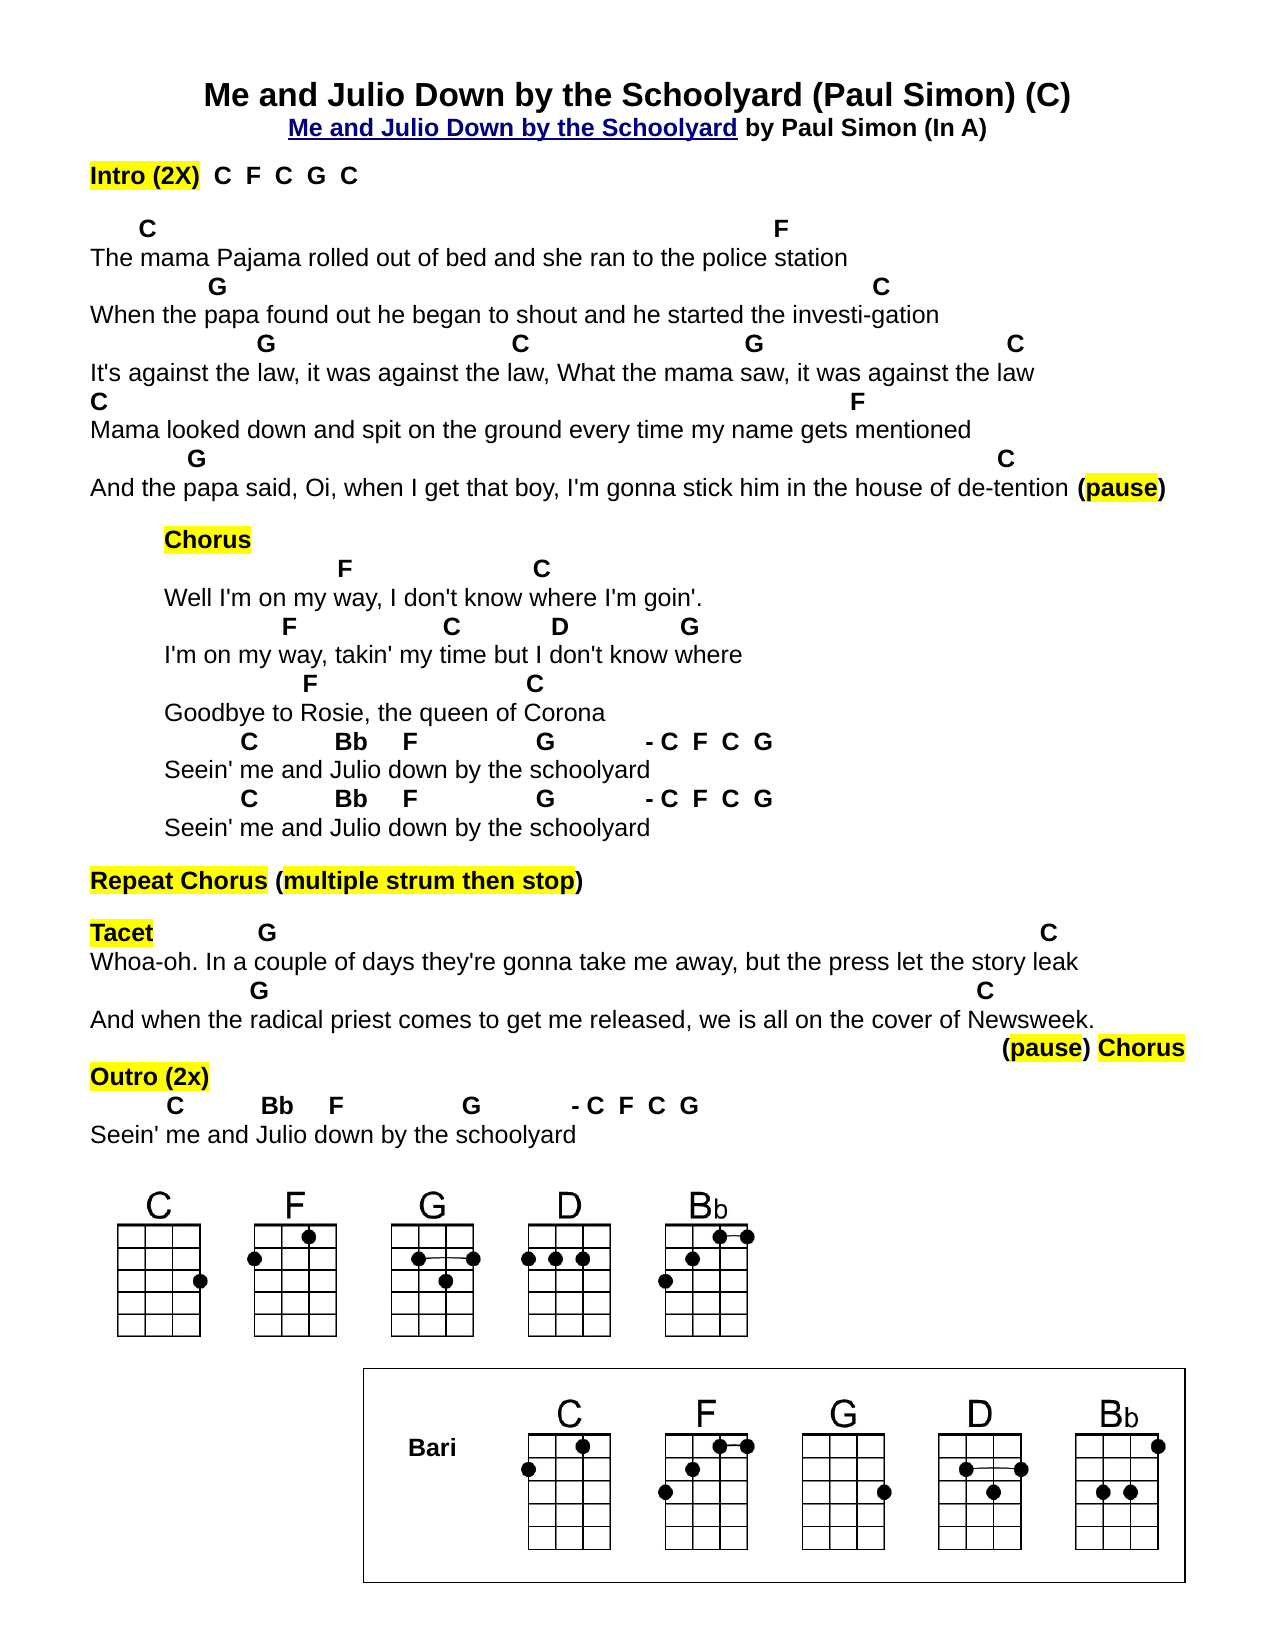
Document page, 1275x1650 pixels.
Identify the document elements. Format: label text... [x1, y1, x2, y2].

table_cell Bari [364, 1369, 501, 1582]
table_header [774, 1163, 911, 1368]
text When the papa found out he began to shout and he started the investi-gation [90, 300, 1185, 329]
text The mama Pajama rolled out of bed and she ran to the police station [90, 243, 1185, 272]
picture [1053, 1375, 1180, 1572]
table_header [1048, 1163, 1185, 1368]
text G C [90, 444, 1185, 473]
table_cell [227, 1368, 363, 1582]
text C Bb F G - C F C G [90, 1091, 1185, 1120]
table_header [501, 1163, 637, 1368]
table_cell [774, 1369, 911, 1582]
table_header [364, 1163, 501, 1368]
text G C [90, 976, 1185, 1005]
table_cell [911, 1369, 1048, 1582]
text F C [164, 554, 1185, 583]
text Intro (2X) C F C G C [90, 161, 1185, 190]
text And when the radical priest comes to get me released, we is all on the cover of Newsweek. [90, 1005, 1185, 1033]
text F C D G [164, 612, 1185, 641]
text Seein' me and Julio down by the schoolyard [164, 756, 1185, 784]
text Repeat Chorus (multiple strum then stop) [90, 866, 1185, 894]
table_cell [90, 1368, 227, 1582]
picture [643, 1375, 769, 1572]
picture [917, 1375, 1043, 1572]
text Mama looked down and spit on the ground every time my name gets mentioned [90, 415, 1185, 444]
text Seein' me and Julio down by the schoolyard [164, 813, 1185, 842]
table_header [90, 1163, 227, 1368]
text Chorus [164, 526, 1185, 554]
text (pause) Chorus [90, 1033, 1185, 1062]
picture [232, 1168, 358, 1358]
picture [780, 1375, 906, 1572]
picture [95, 1168, 222, 1358]
text Goodbye to Rosie, the queen of Corona [164, 698, 1185, 727]
text G C G C [90, 329, 1185, 358]
text Me and Julio Down by the Schoolyard by Paul Simon (In A) [90, 113, 1185, 142]
text And the papa said, Oi, when I get that boy, I'm gonna stick him in the house of de-tention (pause) [90, 473, 1185, 502]
text I'm on my way, takin' my time but I don't know where [164, 641, 1185, 669]
text It's against the law, it was against the law, What the mama saw, it was against the law [90, 358, 1185, 387]
picture [506, 1168, 632, 1358]
table_header [911, 1163, 1048, 1368]
text F C [164, 669, 1185, 698]
table_cell [1048, 1369, 1184, 1582]
text C Bb F G - C F C G [164, 727, 1185, 756]
text C F [90, 214, 1185, 243]
picture [369, 1168, 495, 1358]
picture [506, 1375, 632, 1572]
table_cell [638, 1369, 774, 1582]
text G C [90, 272, 1185, 300]
text Outro (2x) [90, 1062, 1185, 1091]
table_header [227, 1163, 364, 1368]
text Well I'm on my way, I don't know where I'm goin'. [164, 583, 1185, 612]
table_header [638, 1163, 774, 1368]
text Me and Julio Down by the Schoolyard (Paul Simon) (C) [90, 75, 1185, 113]
text Seein' me and Julio down by the schoolyard [90, 1120, 1185, 1148]
text C F [90, 387, 1185, 415]
text Tacet G C [90, 918, 1185, 947]
text Whoa-oh. In a couple of days they're gonna take me away, but the press let the story leak [90, 947, 1185, 976]
table_cell [501, 1369, 637, 1582]
picture [643, 1168, 769, 1358]
text C Bb F G - C F C G [164, 784, 1185, 813]
